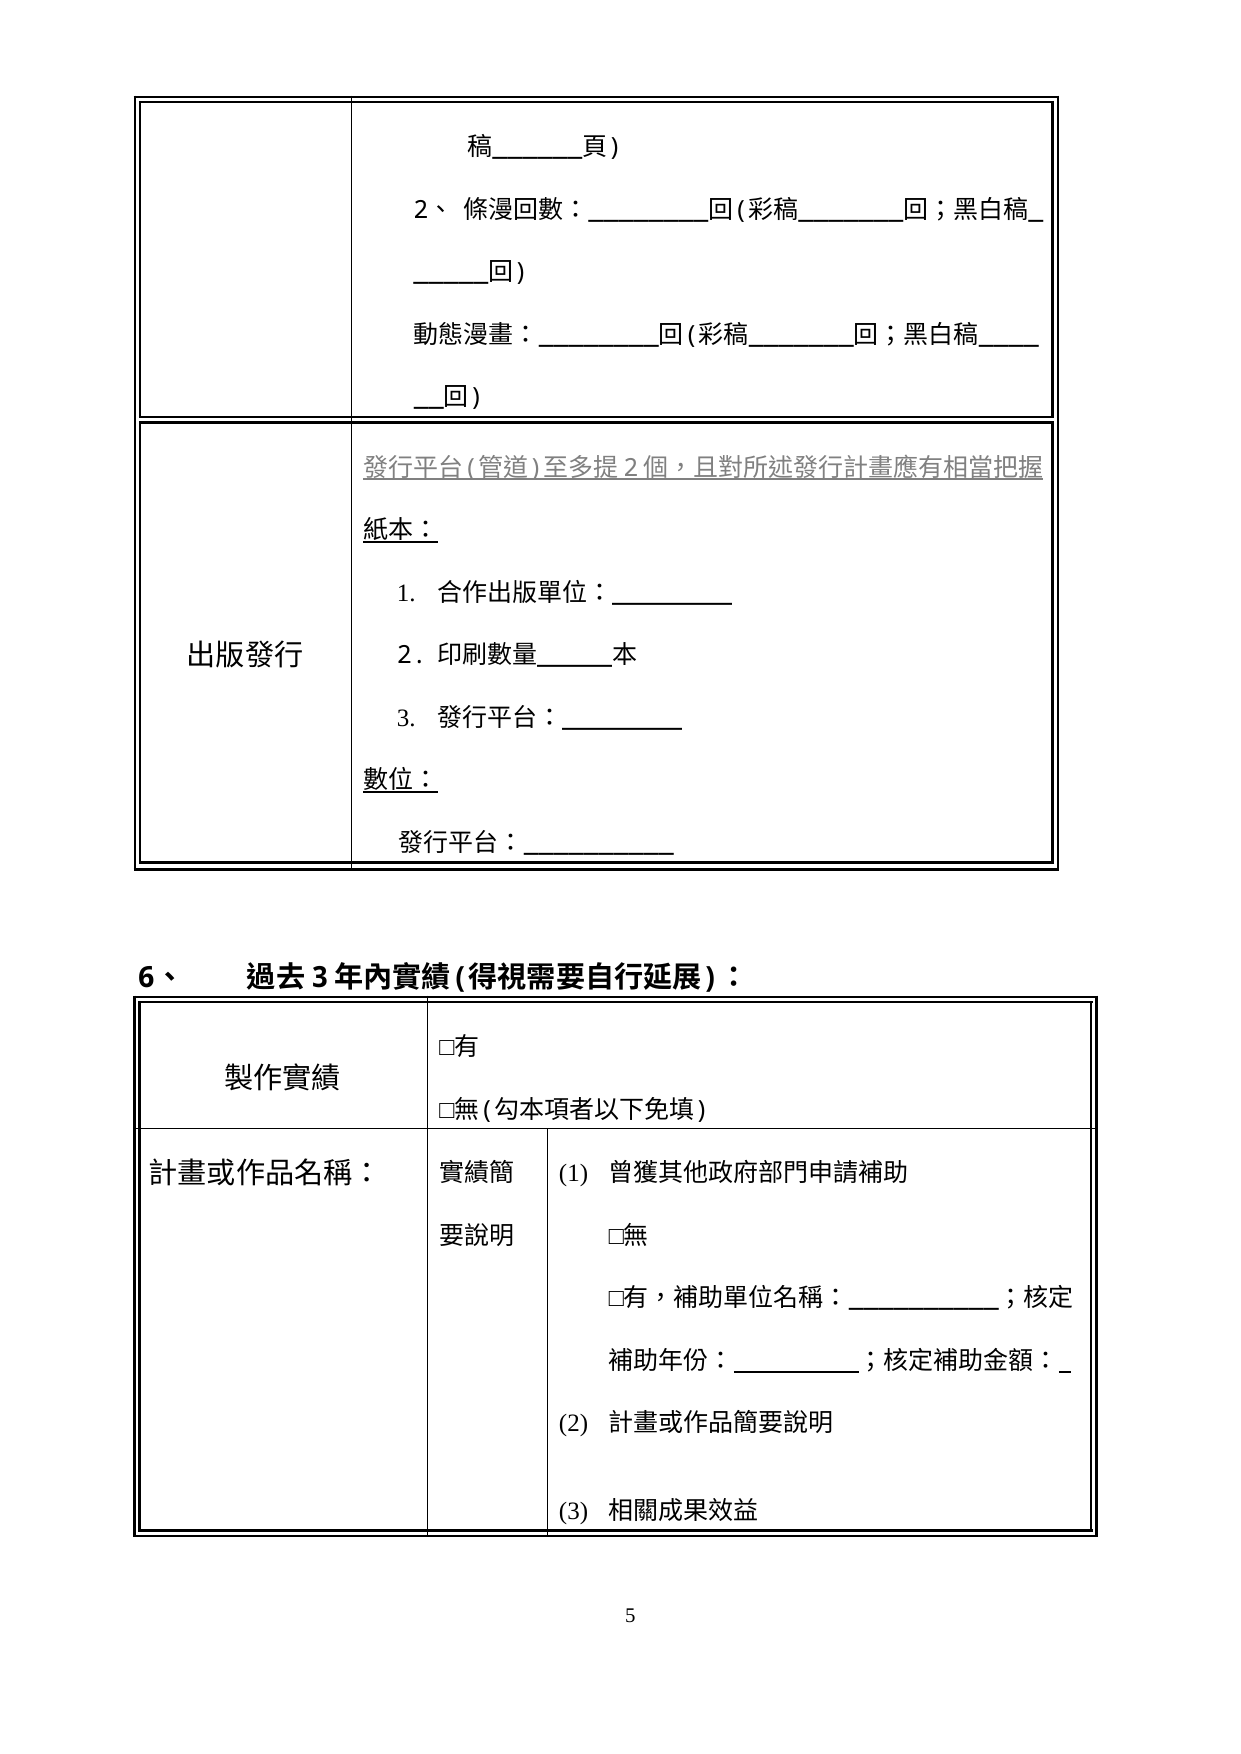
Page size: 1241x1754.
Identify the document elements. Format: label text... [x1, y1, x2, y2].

table_cell 計畫或作品名稱： [141, 1129, 427, 1529]
list 過去3年內實績(得視需要自行延展)： [137, 933, 1122, 996]
table_header 建議提案不超過6回或120頁；倘為初次嘗試者更須審慎考慮年度內可完成回數或頁數 翻頁漫畫 紙本(純內頁)：_______頁(彩稿______頁；黑白稿______頁) 數位(純內頁)：_______頁(彩稿______頁；黑白稿______頁) 條漫回數：________回(彩稿_______回；黑白稿______回) 動態漫畫：________回(彩稿_______回；黑白稿______回) [352, 103, 1051, 416]
table_header 建議提案不超過6回或120頁；倘為初次嘗試者更須審慎考慮年度內可完成回數或頁數 翻頁漫畫 紙本(純內頁)：_______頁(彩稿______頁；黑白稿______頁) 數位(純內頁)：_______頁(彩稿______頁；黑白稿______頁) 條漫回數：________回(彩稿_______回；黑白稿______回) 動態漫畫：________回(彩稿_______回；黑白稿______回) [352, 98, 1055, 416]
table_cell 出版發行 [141, 424, 351, 861]
table_cell [138, 417, 351, 421]
table_header □有 □無(勾本項者以下免填) [428, 998, 1094, 1128]
table_header [141, 103, 351, 416]
table_cell 曾獲其他政府部門申請補助 □無 □有，補助單位名稱：__________；核定補助年份： ；核定補助金額： 計畫或作品簡要說明 相關成果效益 [548, 1129, 1090, 1529]
table_cell 發行平台(管道)至多提2個，且對所述發行計畫應有相當把握 紙本： 合作出版單位：________ 印刷數量_____本 發行平台：________ 數位： 發行平台：__________ [352, 416, 1055, 861]
table_cell 實績簡要說明 [428, 1129, 547, 1529]
table_header 製作實績 [137, 998, 427, 1128]
